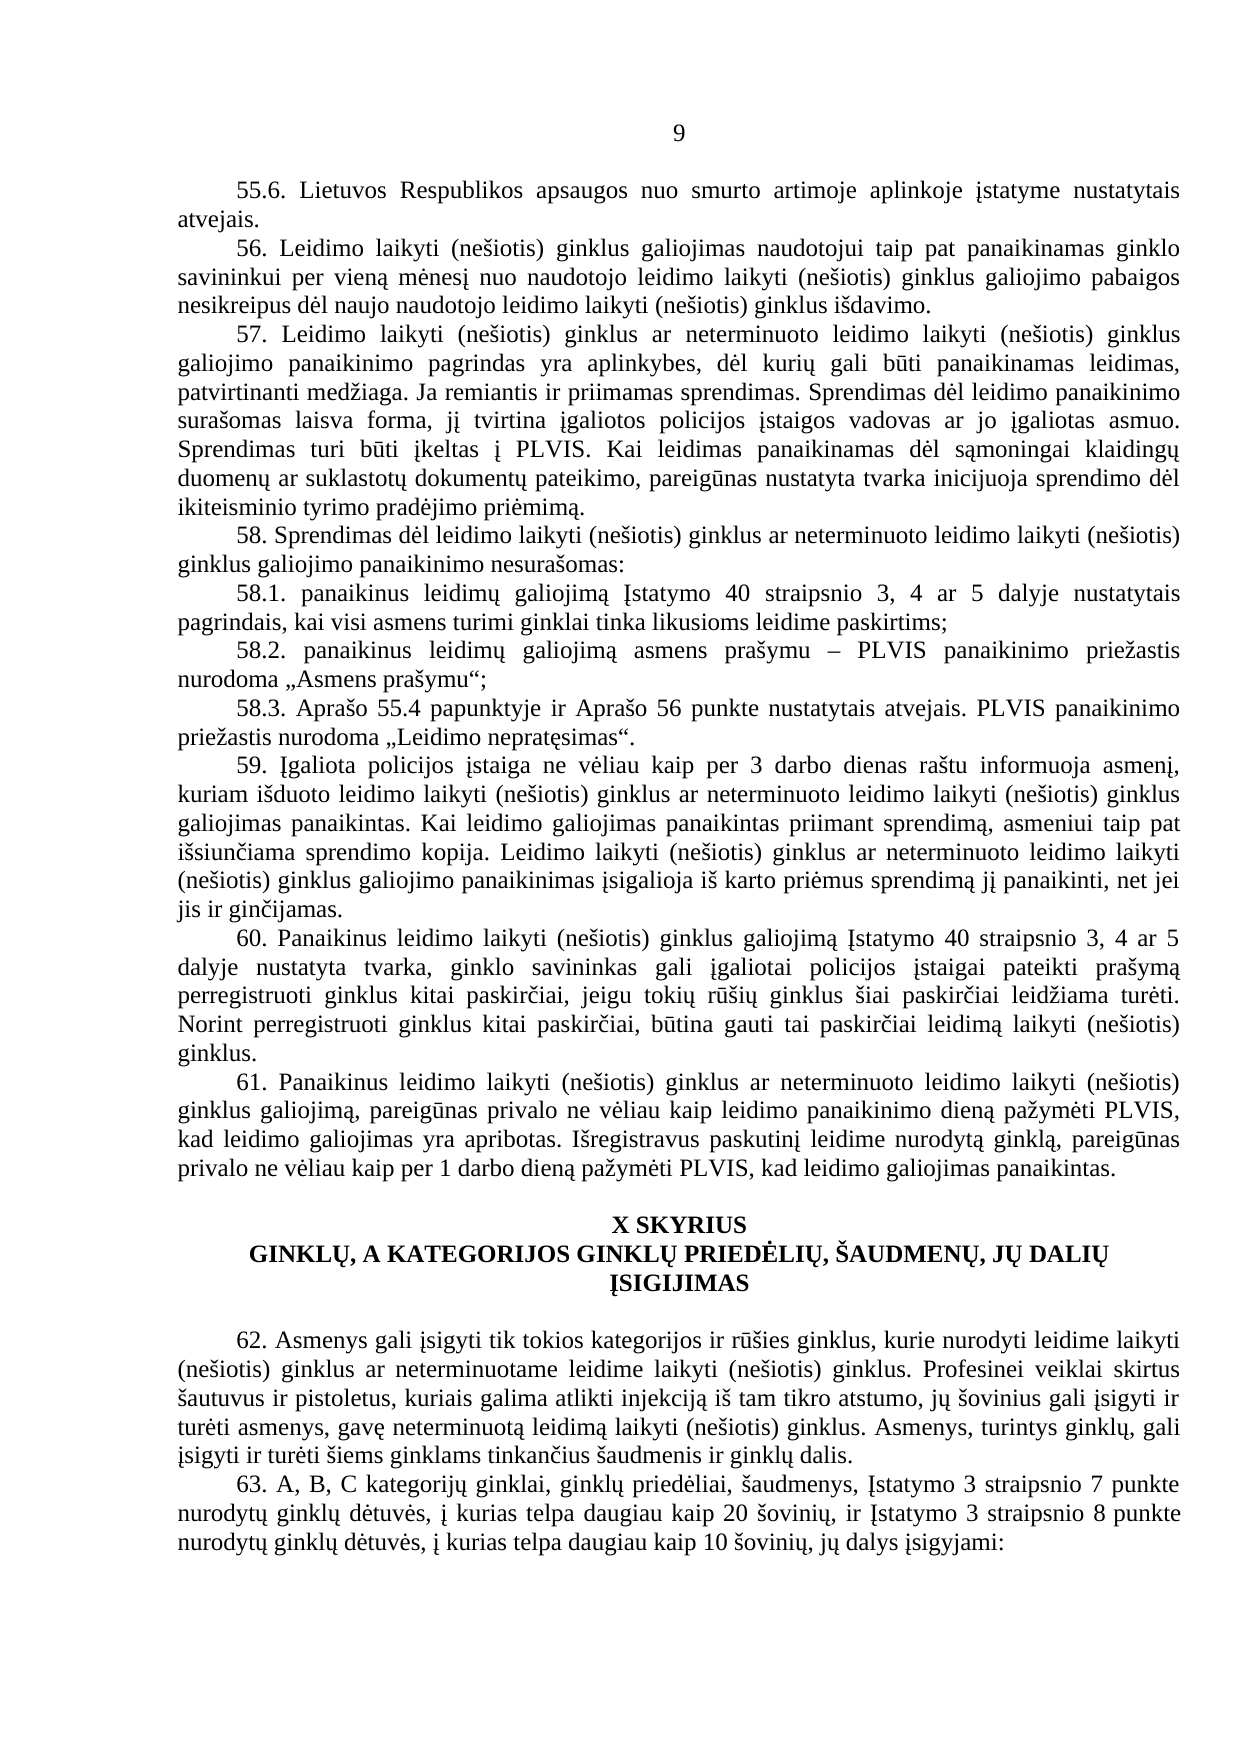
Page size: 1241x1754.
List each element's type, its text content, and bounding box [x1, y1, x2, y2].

text 63. A, B, C kategorijų ginklai, ginklų priedėliai, šaudmenys, Įstatymo 3 straipsnio 7 punkte nurodytų ginklų dėtuvės, į kurias telpa daugiau kaip 20 šovinių, ir Įstatymo 3 straipsnio 8 punkte nurodytų ginklų dėtuvės, į kurias telpa daugiau kaip 10 šovinių, jų dalys įsigyjami: [177, 1469, 1181, 1556]
text 55.6. Lietuvos Respublikos apsaugos nuo smurto artimoje aplinkoje įstatyme nustatytais atvejais. [177, 176, 1181, 233]
text 61. Panaikinus leidimo laikyti (nešiotis) ginklus ar neterminuoto leidimo laikyti (nešiotis) ginklus galiojimą, pareigūnas privalo ne vėliau kaip leidimo panaikinimo dieną pažymėti PLVIS, kad leidimo galiojimas yra apribotas. Išregistravus paskutinį leidime nurodytą ginklą, pareigūnas privalo ne vėliau kaip per 1 darbo dieną pažymėti PLVIS, kad leidimo galiojimas panaikintas. [177, 1067, 1181, 1182]
text 60. Panaikinus leidimo laikyti (nešiotis) ginklus galiojimą Įstatymo 40 straipsnio 3, 4 ar 5 dalyje nustatyta tvarka, ginklo savininkas gali įgaliotai policijos įstaigai pateikti prašymą perregistruoti ginklus kitai paskirčiai, jeigu tokių rūšių ginklus šiai paskirčiai leidžiama turėti. Norint perregistruoti ginklus kitai paskirčiai, būtina gauti tai paskirčiai leidimą laikyti (nešiotis) ginklus. [177, 923, 1181, 1067]
text 58.2. panaikinus leidimų galiojimą asmens prašymu – PLVIS panaikinimo priežastis nurodoma „Asmens prašymu“; [177, 636, 1181, 693]
text 56. Leidimo laikyti (nešiotis) ginklus galiojimas naudotojui taip pat panaikinamas ginklo savininkui per vieną mėnesį nuo naudotojo leidimo laikyti (nešiotis) ginklus galiojimo pabaigos nesikreipus dėl naujo naudotojo leidimo laikyti (nešiotis) ginklus išdavimo. [177, 233, 1181, 319]
text 62. Asmenys gali įsigyti tik tokios kategorijos ir rūšies ginklus, kurie nurodyti leidime laikyti (nešiotis) ginklus ar neterminuotame leidime laikyti (nešiotis) ginklus. Profesinei veiklai skirtus šautuvus ir pistoletus, kuriais galima atlikti injekciją iš tam tikro atstumo, jų šovinius gali įsigyti ir turėti asmenys, gavę neterminuotą leidimą laikyti (nešiotis) ginklus. Asmenys, turintys ginklų, gali įsigyti ir turėti šiems ginklams tinkančius šaudmenis ir ginklų dalis. [177, 1326, 1181, 1469]
text 59. Įgaliota policijos įstaiga ne vėliau kaip per 3 darbo dienas raštu informuoja asmenį, kuriam išduoto leidimo laikyti (nešiotis) ginklus ar neterminuoto leidimo laikyti (nešiotis) ginklus galiojimas panaikintas. Kai leidimo galiojimas panaikintas priimant sprendimą, asmeniui taip pat išsiunčiama sprendimo kopija. Leidimo laikyti (nešiotis) ginklus ar neterminuoto leidimo laikyti (nešiotis) ginklus galiojimo panaikinimas įsigalioja iš karto priėmus sprendimą jį panaikinti, net jei jis ir ginčijamas. [177, 751, 1181, 923]
text GINKLŲ, A KATEGORIJOS GINKLŲ PRIEDĖLIŲ, ŠAUDMENŲ, JŲ DALIŲ ĮSIGIJIMAS [177, 1239, 1181, 1297]
text 57. Leidimo laikyti (nešiotis) ginklus ar neterminuoto leidimo laikyti (nešiotis) ginklus galiojimo panaikinimo pagrindas yra aplinkybes, dėl kurių gali būti panaikinamas leidimas, patvirtinanti medžiaga. Ja remiantis ir priimamas sprendimas. Sprendimas dėl leidimo panaikinimo surašomas laisva forma, jį tvirtina įgaliotos policijos įstaigos vadovas ar jo įgaliotas asmuo. Sprendimas turi būti įkeltas į PLVIS. Kai leidimas panaikinamas dėl sąmoningai klaidingų duomenų ar suklastotų dokumentų pateikimo, pareigūnas nustatyta tvarka inicijuoja sprendimo dėl ikiteisminio tyrimo pradėjimo priėmimą. [177, 319, 1181, 521]
text 58.1. panaikinus leidimų galiojimą Įstatymo 40 straipsnio 3, 4 ar 5 dalyje nustatytais pagrindais, kai visi asmens turimi ginklai tinka likusioms leidime paskirtims; [177, 578, 1181, 636]
text 58.3. Aprašo 55.4 papunktyje ir Aprašo 56 punkte nustatytais atvejais. PLVIS panaikinimo priežastis nurodoma „Leidimo nepratęsimas“. [177, 693, 1181, 751]
text X SKYRIUS [177, 1211, 1181, 1239]
text 58. Sprendimas dėl leidimo laikyti (nešiotis) ginklus ar neterminuoto leidimo laikyti (nešiotis) ginklus galiojimo panaikinimo nesurašomas: [177, 521, 1181, 578]
